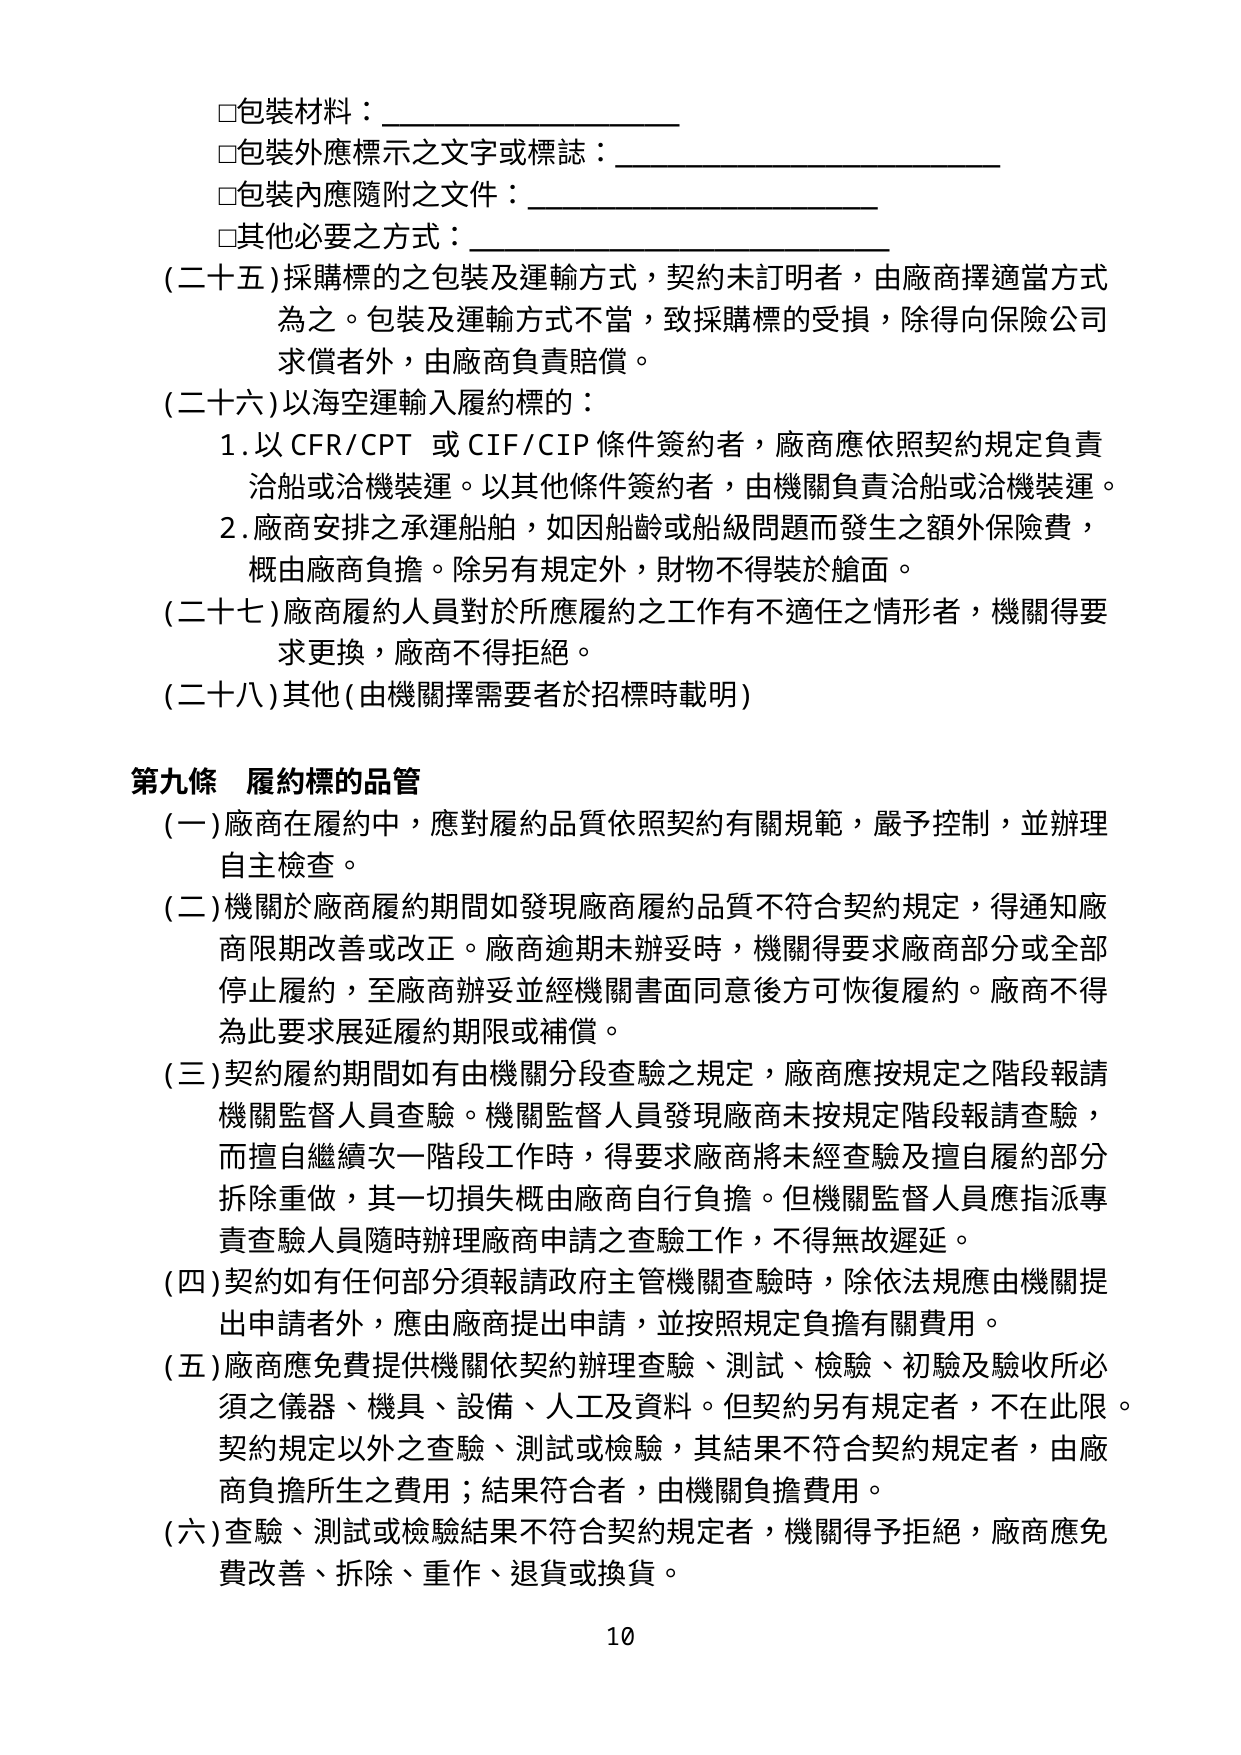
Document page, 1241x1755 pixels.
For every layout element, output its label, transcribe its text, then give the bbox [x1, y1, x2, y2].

text (二十六)以海空運輸入履約標的： [159, 380, 1110, 422]
text (五)廠商應免費提供機關依契約辦理查驗、測試、檢驗、初驗及驗收所必須之儀器、機具、設備、人工及資料。但契約另有規定者，不在此限。契約規定以外之查驗、測試或檢驗，其結果不符合契約規定者，由廠商負擔所生之費用；結果符合者，由機關負擔費用。 [159, 1343, 1110, 1509]
text (四)契約如有任何部分須報請政府主管機關查驗時，除依法規應由機關提出申請者外，應由廠商提出申請，並按照規定負擔有關費用。 [159, 1259, 1110, 1343]
text (二十八)其他(由機關擇需要者於招標時載明) [159, 672, 1110, 714]
text (二十七)廠商履約人員對於所應履約之工作有不適任之情形者，機關得要求更換，廠商不得拒絕。 [159, 589, 1110, 672]
text (一)廠商在履約中，應對履約品質依照契約有關規範，嚴予控制，並辦理自主檢查。 [159, 801, 1110, 884]
text □包裝材料：_________________ [218, 89, 1104, 130]
text □其他必要之方式：________________________ [218, 214, 1104, 255]
text □包裝內應隨附之文件：____________________ [218, 172, 1104, 214]
text 第九條 履約標的品管 [130, 759, 1110, 801]
text 2.廠商安排之承運船舶，如因船齡或船級問題而發生之額外保險費，概由廠商負擔。除另有規定外，財物不得裝於艙面。 [218, 505, 1104, 589]
text (三)契約履約期間如有由機關分段查驗之規定，廠商應按規定之階段報請機關監督人員查驗。機關監督人員發現廠商未按規定階段報請查驗，而擅自繼續次一階段工作時，得要求廠商將未經查驗及擅自履約部分拆除重做，其一切損失概由廠商自行負擔。但機關監督人員應指派專責查驗人員隨時辦理廠商申請之查驗工作，不得無故遲延。 [159, 1051, 1110, 1259]
text (六)查驗、測試或檢驗結果不符合契約規定者，機關得予拒絕，廠商應免費改善、拆除、重作、退貨或換貨。 [159, 1509, 1110, 1593]
text (二十五)採購標的之包裝及運輸方式，契約未訂明者，由廠商擇適當方式為之。包裝及運輸方式不當，致採購標的受損，除得向保險公司求償者外，由廠商負責賠償。 [159, 255, 1110, 380]
text □包裝外應標示之文字或標誌：______________________ [218, 130, 1104, 172]
text (二)機關於廠商履約期間如發現廠商履約品質不符合契約規定，得通知廠商限期改善或改正。廠商逾期未辦妥時，機關得要求廠商部分或全部停止履約，至廠商辦妥並經機關書面同意後方可恢復履約。廠商不得為此要求展延履約期限或補償。 [159, 884, 1110, 1051]
text 1.以CFR/CPT 或CIF/CIP條件簽約者，廠商應依照契約規定負責洽船或洽機裝運。以其他條件簽約者，由機關負責洽船或洽機裝運。 [218, 422, 1104, 505]
